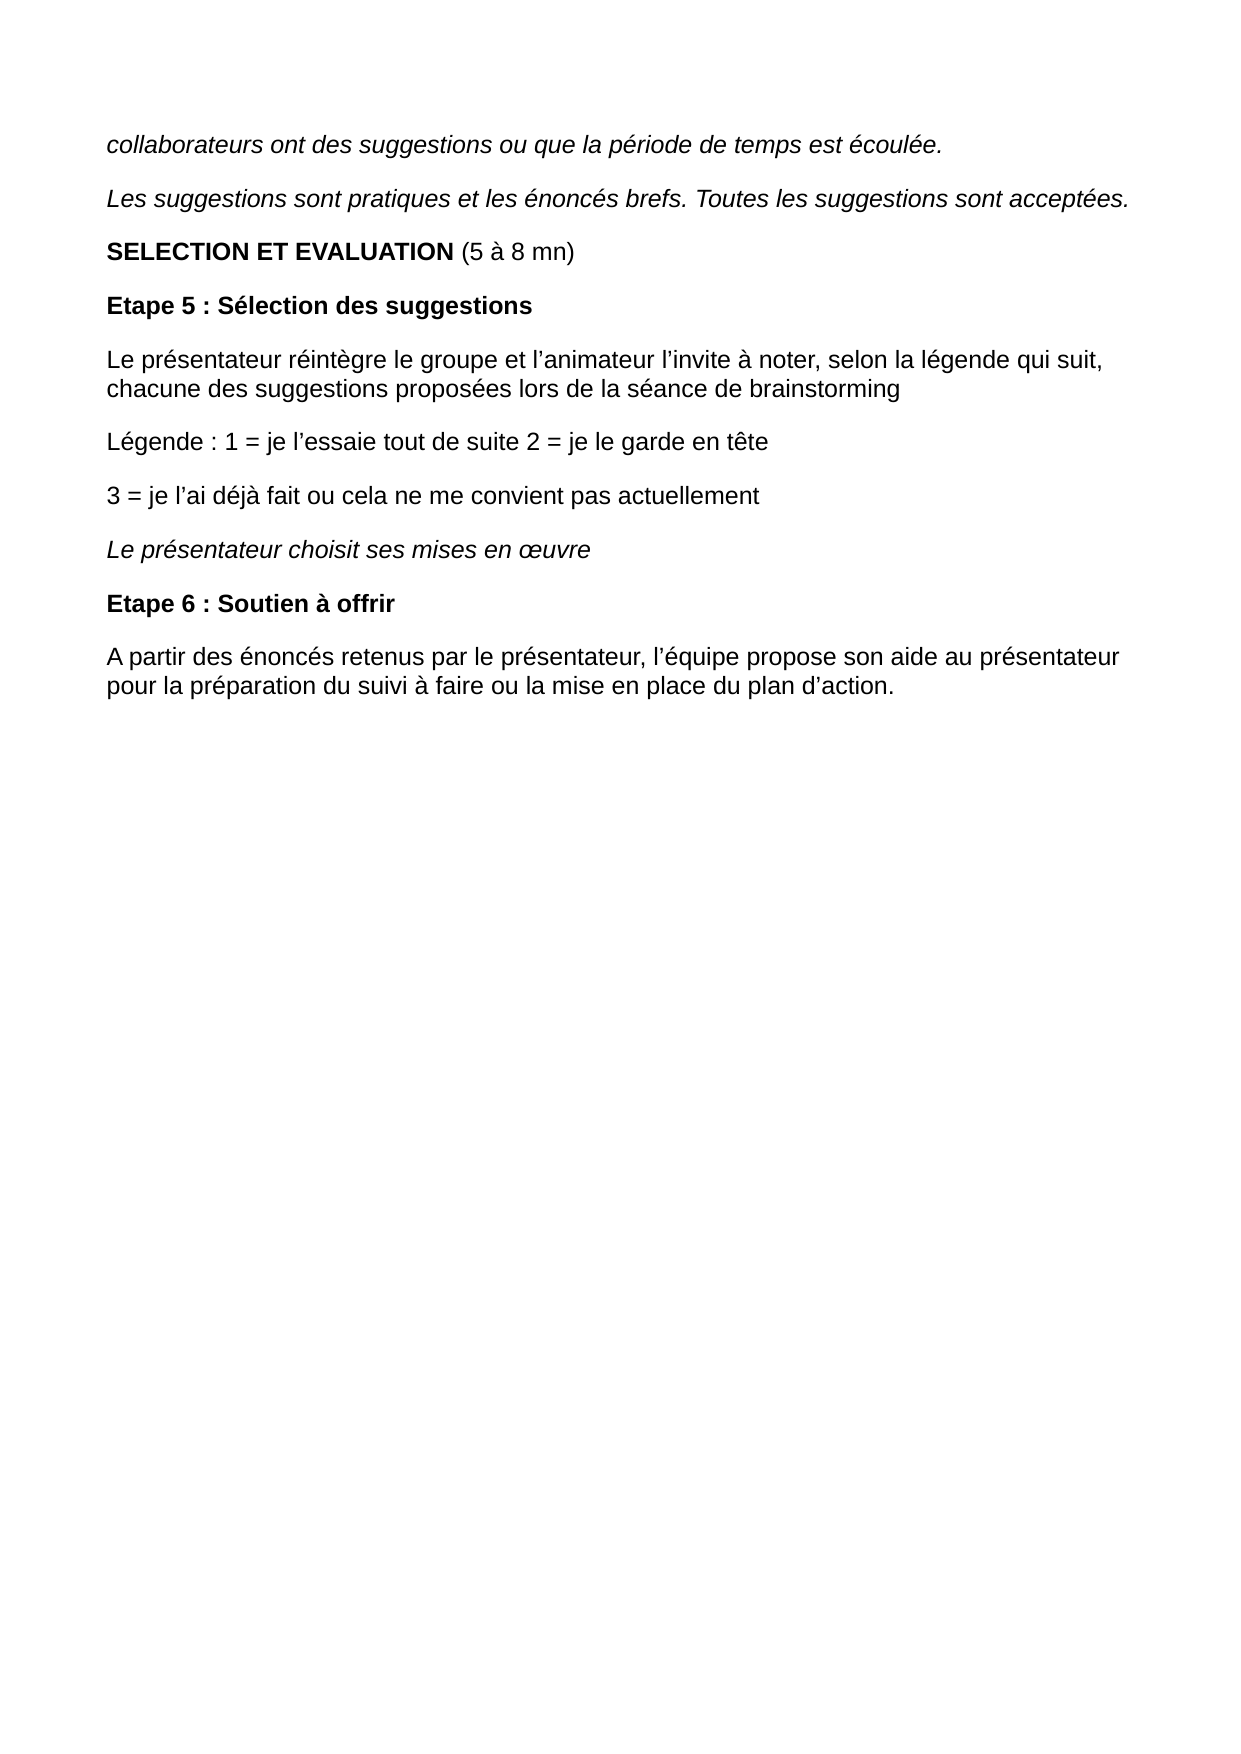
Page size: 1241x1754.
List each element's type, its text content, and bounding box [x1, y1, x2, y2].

text Le présentateur réintègre le groupe et l’animateur l’invite à noter, selon la légende qui suit, chacune des suggestions proposées lors de la séance de brainstorming [106, 345, 1134, 402]
text Etape 5 : Sélection des suggestions [106, 291, 1134, 320]
text Légende : 1 = je l’essaie tout de suite 2 = je le garde en tête [106, 427, 1134, 456]
text SELECTION ET EVALUATION (5 à 8 mn) [106, 237, 1134, 266]
text Le présentateur choisit ses mises en œuvre [106, 535, 1134, 564]
text Les suggestions sont pratiques et les énoncés brefs. Toutes les suggestions sont acceptées. [106, 184, 1134, 212]
text collaborateurs ont des suggestions ou que la période de temps est écoulée. [106, 130, 1134, 159]
text A partir des énoncés retenus par le présentateur, l’équipe propose son aide au présentateur pour la préparation du suivi à faire ou la mise en place du plan d’action. [106, 642, 1134, 700]
text 3 = je l’ai déjà fait ou cela ne me convient pas actuellement [106, 481, 1134, 510]
text Etape 6 : Soutien à offrir [106, 589, 1134, 617]
